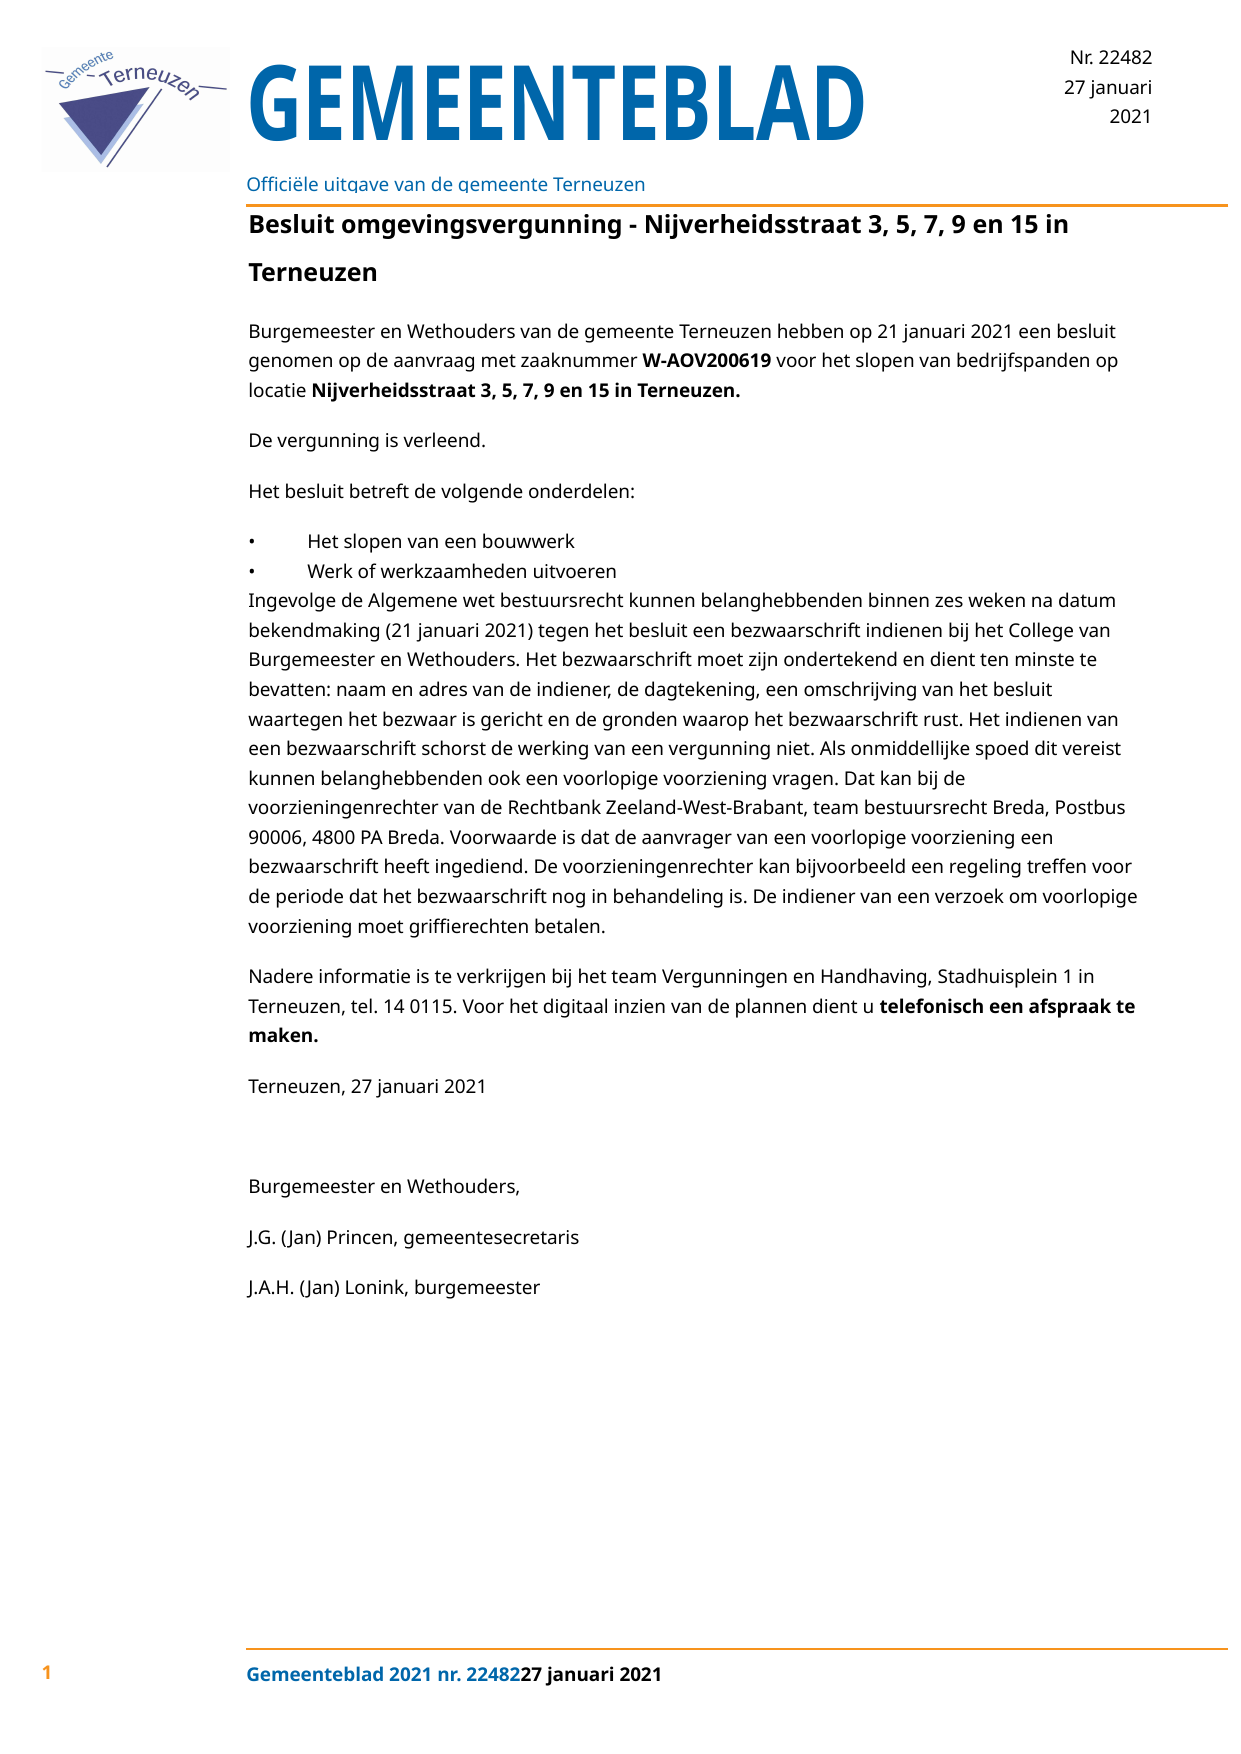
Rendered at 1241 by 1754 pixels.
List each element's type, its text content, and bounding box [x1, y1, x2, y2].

list Het slopen van een bouwwerk [248, 528, 1152, 554]
text Nadere informatie is te verkrijgen bij het team Vergunningen en Handhaving, Stadhuisplein 1 in Terneuzen, tel. 14 0115. Voor het digitaal inzien van de plannen dient u telefonisch een afspraak te maken. [248, 963, 1152, 1048]
text Besluit omgevingsvergunning - Nijverheidsstraat 3, 5, 7, 9 en 15 in Terneuzen [248, 207, 1152, 288]
text Burgemeester en Wethouders, [248, 1174, 1152, 1199]
text Ingevolge de Algemene wet bestuursrecht kunnen belanghebbenden binnen zes weken na datum bekendmaking (21 januari 2021) tegen het besluit een bezwaarschrift indienen bij het College van Burgemeester en Wethouders. Het bezwaarschrift moet zijn ondertekend en dient ten minste te bevatten: naam en adres van de indiener, de dagtekening, een omschrijving van het besluit waartegen het bezwaar is gericht en de gronden waarop het bezwaarschrift rust. Het indienen van een bezwaarschrift schorst de werking van een vergunning niet. Als onmiddellijke spoed dit vereist kunnen belanghebbenden ook een voorlopige voorziening vragen. Dat kan bij de voorzieningenrechter van de Rechtbank Zeeland-West-Brabant, team bestuursrecht Breda, Postbus 90006, 4800 PA Breda. Voorwaarde is dat de aanvrager van een voorlopige voorziening een bezwaarschrift heeft ingediend. De voorzieningenrechter kan bijvoorbeeld een regeling treffen voor de periode dat het bezwaarschrift nog in behandeling is. De indiener van een verzoek om voorlopige voorziening moet griffierechten betalen. [248, 587, 1152, 939]
picture [41, 47, 231, 172]
text Het besluit betreft de volgende onderdelen: [248, 478, 1152, 504]
text Terneuzen, 27 januari 2021 [248, 1073, 1152, 1099]
text J.G. (Jan) Princen, gemeentesecretaris [248, 1224, 1152, 1250]
text J.A.H. (Jan) Lonink, burgemeester [248, 1274, 1152, 1300]
text De vergunning is verleend. [248, 427, 1152, 453]
text Burgemeester en Wethouders van de gemeente Terneuzen hebben op 21 januari 2021 een besluit genomen op de aanvraag met zaaknummer W-AOV200619 voor het slopen van bedrijfspanden op locatie Nijverheidsstraat 3, 5, 7, 9 en 15 in Terneuzen. [248, 318, 1152, 403]
list Werk of werkzaamheden uitvoeren [248, 558, 1152, 584]
